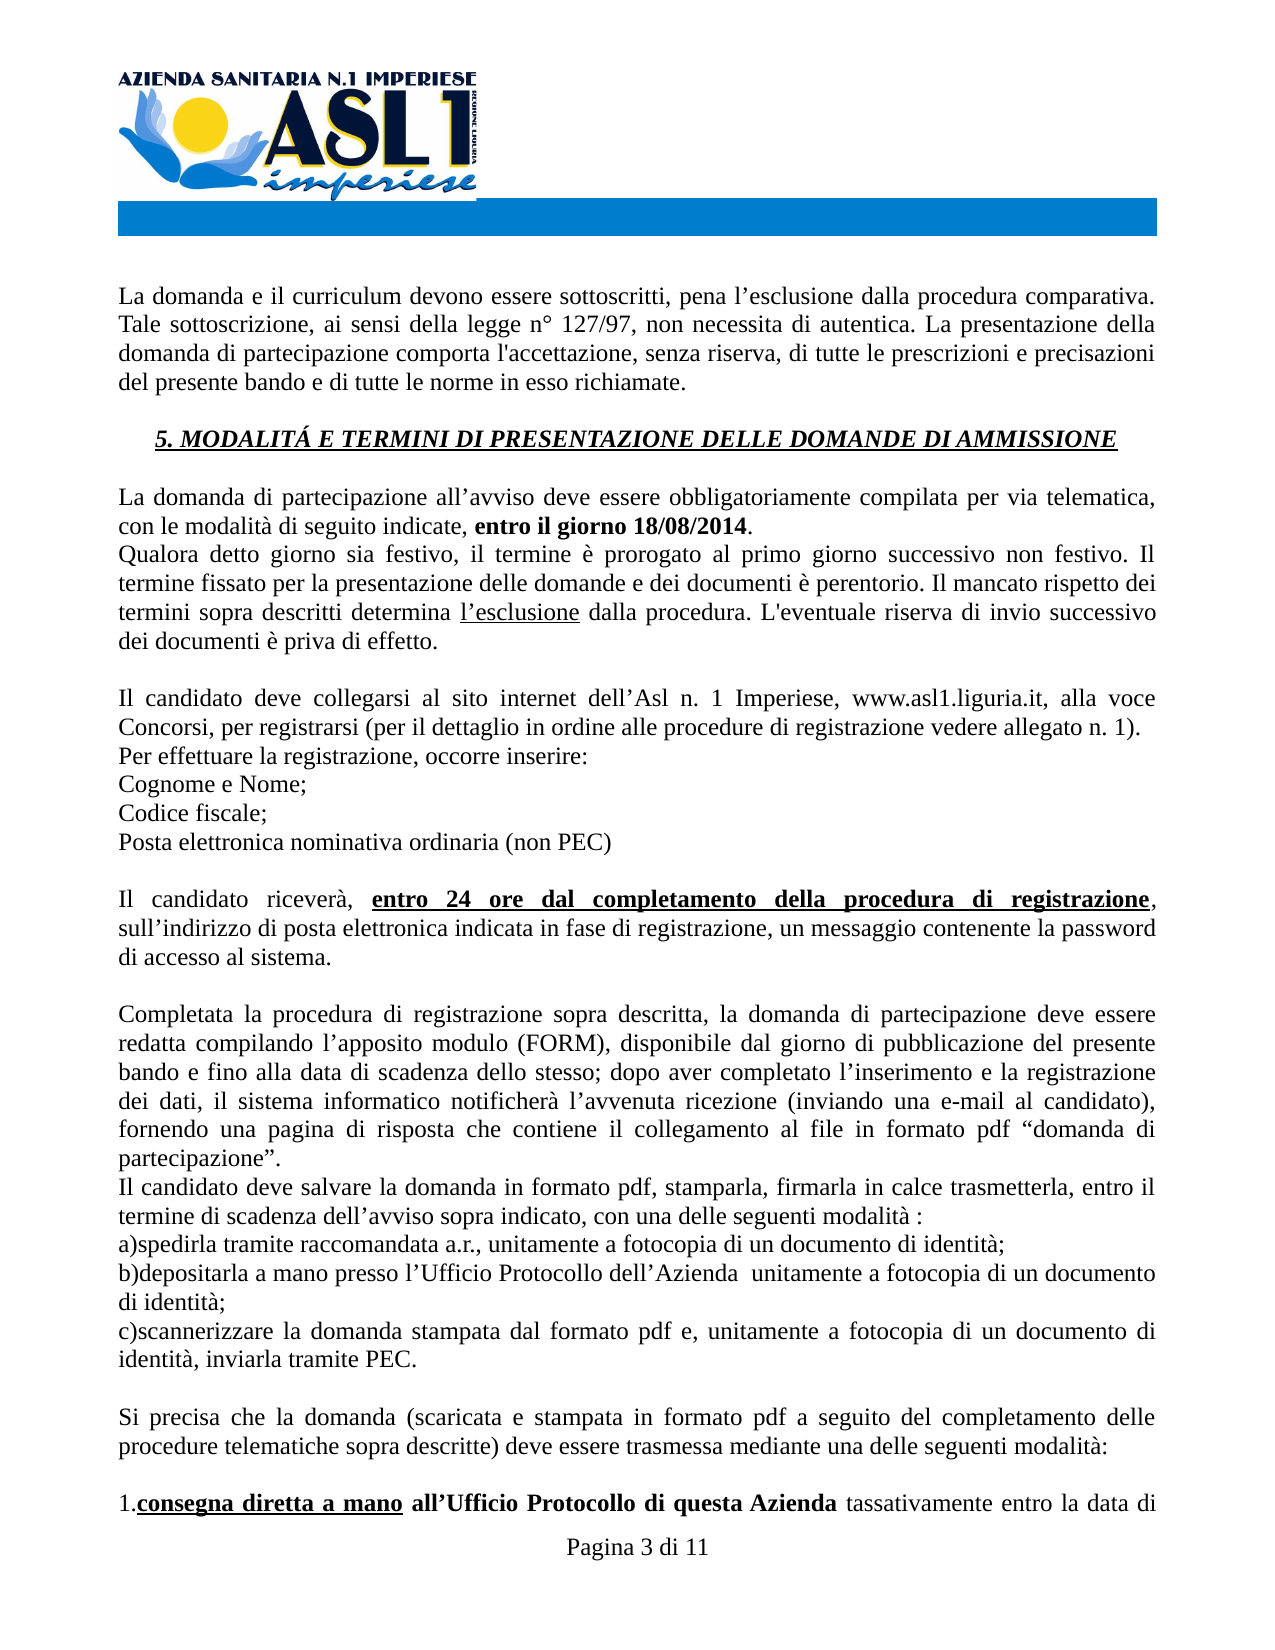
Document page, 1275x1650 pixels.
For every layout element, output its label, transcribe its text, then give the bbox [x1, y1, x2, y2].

text 5. MODALITÁ E TERMINI DI PRESENTAZIONE DELLE DOMANDE DI AMMISSIONE [118, 424, 1157, 453]
text Qualora detto giorno sia festivo, il termine è prorogato al primo giorno successivo non festivo. Il termine fissato per la presentazione delle domande e dei documenti è perentorio. Il mancato rispetto dei termini sopra descritti determina l’esclusione dalla procedura. L'eventuale riserva di invio successivo dei documenti è priva di effetto. [118, 539, 1157, 654]
text Codice fiscale; [118, 798, 1157, 827]
text Il candidato deve collegarsi al sito internet dell’Asl n. 1 Imperiese, www.asl1.liguria.it, alla voce Concorsi, per registrarsi (per il dettaglio in ordine alle procedure di registrazione vedere allegato n. 1). [118, 683, 1157, 741]
text Per effettuare la registrazione, occorre inserire: [118, 741, 1157, 769]
list depositarla a mano presso l’Ufficio Protocollo dell’Azienda unitamente a fotocopia di un documento di identità; [118, 1258, 1157, 1316]
text Completata la procedura di registrazione sopra descritta, la domanda di partecipazione deve essere redatta compilando l’apposito modulo (FORM), disponibile dal giorno di pubblicazione del presente bando e fino alla data di scadenza dello stesso; dopo aver completato l’inserimento e la registrazione dei dati, il sistema informatico notificherà l’avvenuta ricezione (inviando una e-mail al candidato), fornendo una pagina di risposta che contiene il collegamento al file in formato pdf “domanda di partecipazione”. [118, 999, 1157, 1172]
text Il candidato riceverà, entro 24 ore dal completamento della procedura di registrazione, sull’indirizzo di posta elettronica indicata in fase di registrazione, un messaggio contenente la password di accesso al sistema. [118, 884, 1157, 971]
list consegna diretta a mano all’Ufficio Protocollo di questa Azienda tassativamente entro la data di [118, 1488, 1157, 1517]
text Cognome e Nome; [118, 769, 1157, 798]
text Si precisa che la domanda (scaricata e stampata in formato pdf a seguito del completamento delle procedure telematiche sopra descritte) deve essere trasmessa mediante una delle seguenti modalità: [118, 1402, 1157, 1459]
text Posta elettronica nominativa ordinaria (non PEC) [118, 827, 1157, 856]
list scannerizzare la domanda stampata dal formato pdf e, unitamente a fotocopia di un documento di identità, inviarla tramite PEC. [118, 1316, 1157, 1373]
text Il candidato deve salvare la domanda in formato pdf, stamparla, firmarla in calce trasmetterla, entro il termine di scadenza dell’avviso sopra indicato, con una delle seguenti modalità : [118, 1172, 1157, 1229]
list spedirla tramite raccomandata a.r., unitamente a fotocopia di un documento di identità; [118, 1229, 1157, 1258]
text La domanda e il curriculum devono essere sottoscritti, pena l’esclusione dalla procedura comparativa. Tale sottoscrizione, ai sensi della legge n° 127/97, non necessita di autentica. La presentazione della domanda di partecipazione comporta l'accettazione, senza riserva, di tutte le prescrizioni e precisazioni del presente bando e di tutte le norme in esso richiamate. [118, 281, 1157, 396]
text La domanda di partecipazione all’avviso deve essere obbligatoriamente compilata per via telematica, con le modalità di seguito indicate, entro il giorno 18/08/2014. [118, 482, 1157, 539]
